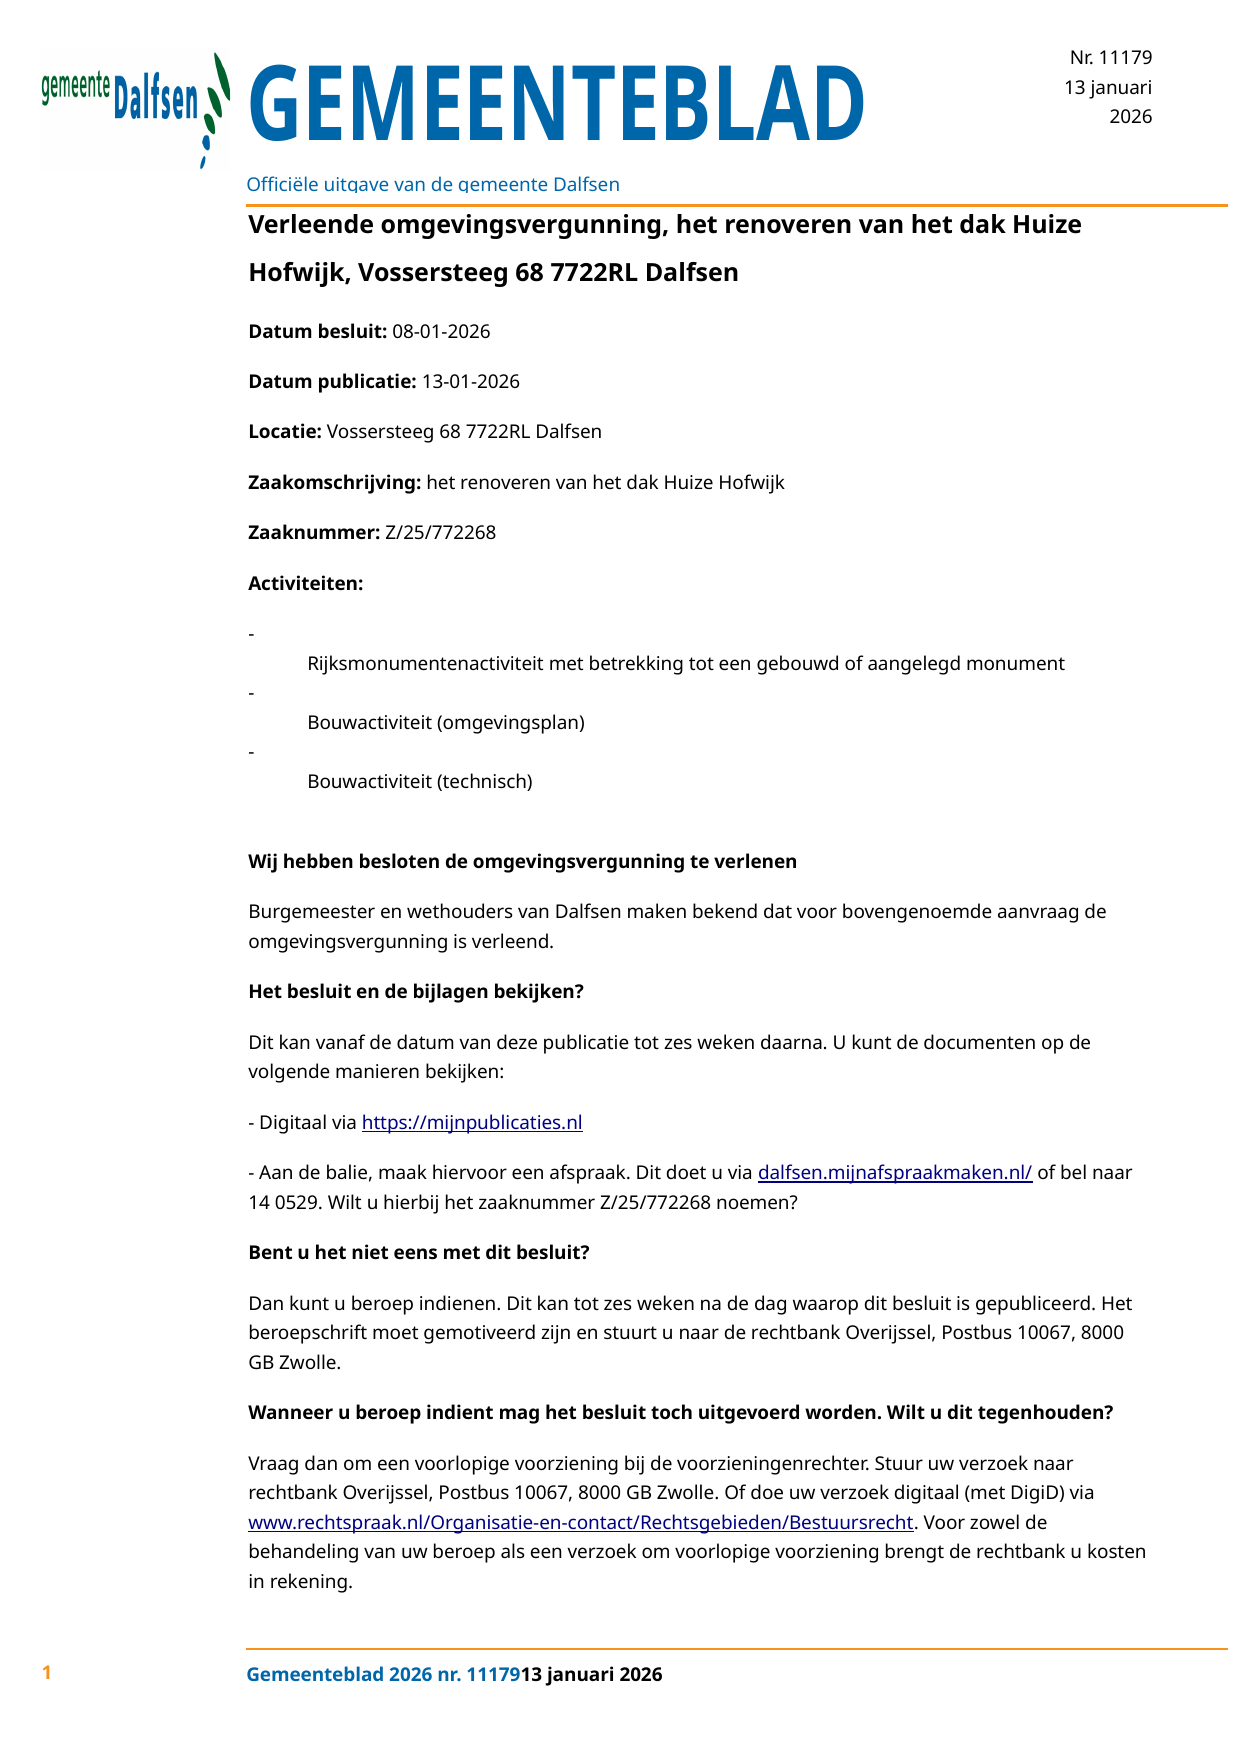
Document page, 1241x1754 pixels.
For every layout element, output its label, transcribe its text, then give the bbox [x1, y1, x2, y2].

text Bent u het niet eens met dit besluit? [248, 1239, 1152, 1265]
text Burgemeester en wethouders van Dalfsen maken bekend dat voor bovengenoemde aanvraag de omgevingsvergunning is verleend. [248, 899, 1152, 954]
text Activiteiten: [248, 570, 1152, 596]
text - Aan de balie, maak hiervoor een afspraak. Dit doet u via dalfsen.mijnafspraakmaken.nl/ of bel naar 14 0529. Wilt u hierbij het zaaknummer Z/25/772268 noemen? [248, 1159, 1152, 1215]
text Wanneer u beroep indient mag het besluit toch uitgevoerd worden. Wilt u dit tegenhouden? [248, 1399, 1152, 1425]
text Zaaknummer: Z/25/772268 [248, 519, 1152, 545]
text Locatie: Vossersteeg 68 7722RL Dalfsen [248, 419, 1152, 444]
text Datum publicatie: 13-01-2026 [248, 368, 1152, 394]
list Bouwactiviteit (technisch) [248, 768, 1152, 794]
picture [41, 47, 231, 172]
text - Digitaal via https://mijnpublicaties.nl [248, 1109, 1152, 1135]
text Vraag dan om een voorlopige voorziening bij de voorzieningenrechter. Stuur uw verzoek naar rechtbank Overijssel, Postbus 10067, 8000 GB Zwolle. Of doe uw verzoek digitaal (met DigiD) via www.rechtspraak.nl/Organisatie-en-contact/Rechtsgebieden/Bestuursrecht. Voor zowel de behandeling van uw beroep als een verzoek om voorlopige voorziening brengt de rechtbank u kosten in rekening. [248, 1450, 1152, 1594]
text Verleende omgevingsvergunning, het renoveren van het dak Huize Hofwijk, Vossersteeg 68 7722RL Dalfsen [248, 207, 1152, 288]
text Dan kunt u beroep indienen. Dit kan tot zes weken na de dag waarop dit besluit is gepubliceerd. Het beroepschrift moet gemotiveerd zijn en stuurt u naar de rechtbank Overijssel, Postbus 10067, 8000 GB Zwolle. [248, 1290, 1152, 1375]
text Wij hebben besloten de omgevingsvergunning te verlenen [248, 848, 1152, 874]
list Rijksmonumentenactiviteit met betrekking tot een gebouwd of aangelegd monument [248, 650, 1152, 676]
text Datum besluit: 08-01-2026 [248, 318, 1152, 344]
text Het besluit en de bijlagen bekijken? [248, 979, 1152, 1004]
text Dit kan vanaf de datum van deze publicatie tot zes weken daarna. U kunt de documenten op de volgende manieren bekijken: [248, 1029, 1152, 1084]
text Zaakomschrijving: het renoveren van het dak Huize Hofwijk [248, 469, 1152, 495]
list Bouwactiviteit (omgevingsplan) [248, 709, 1152, 735]
